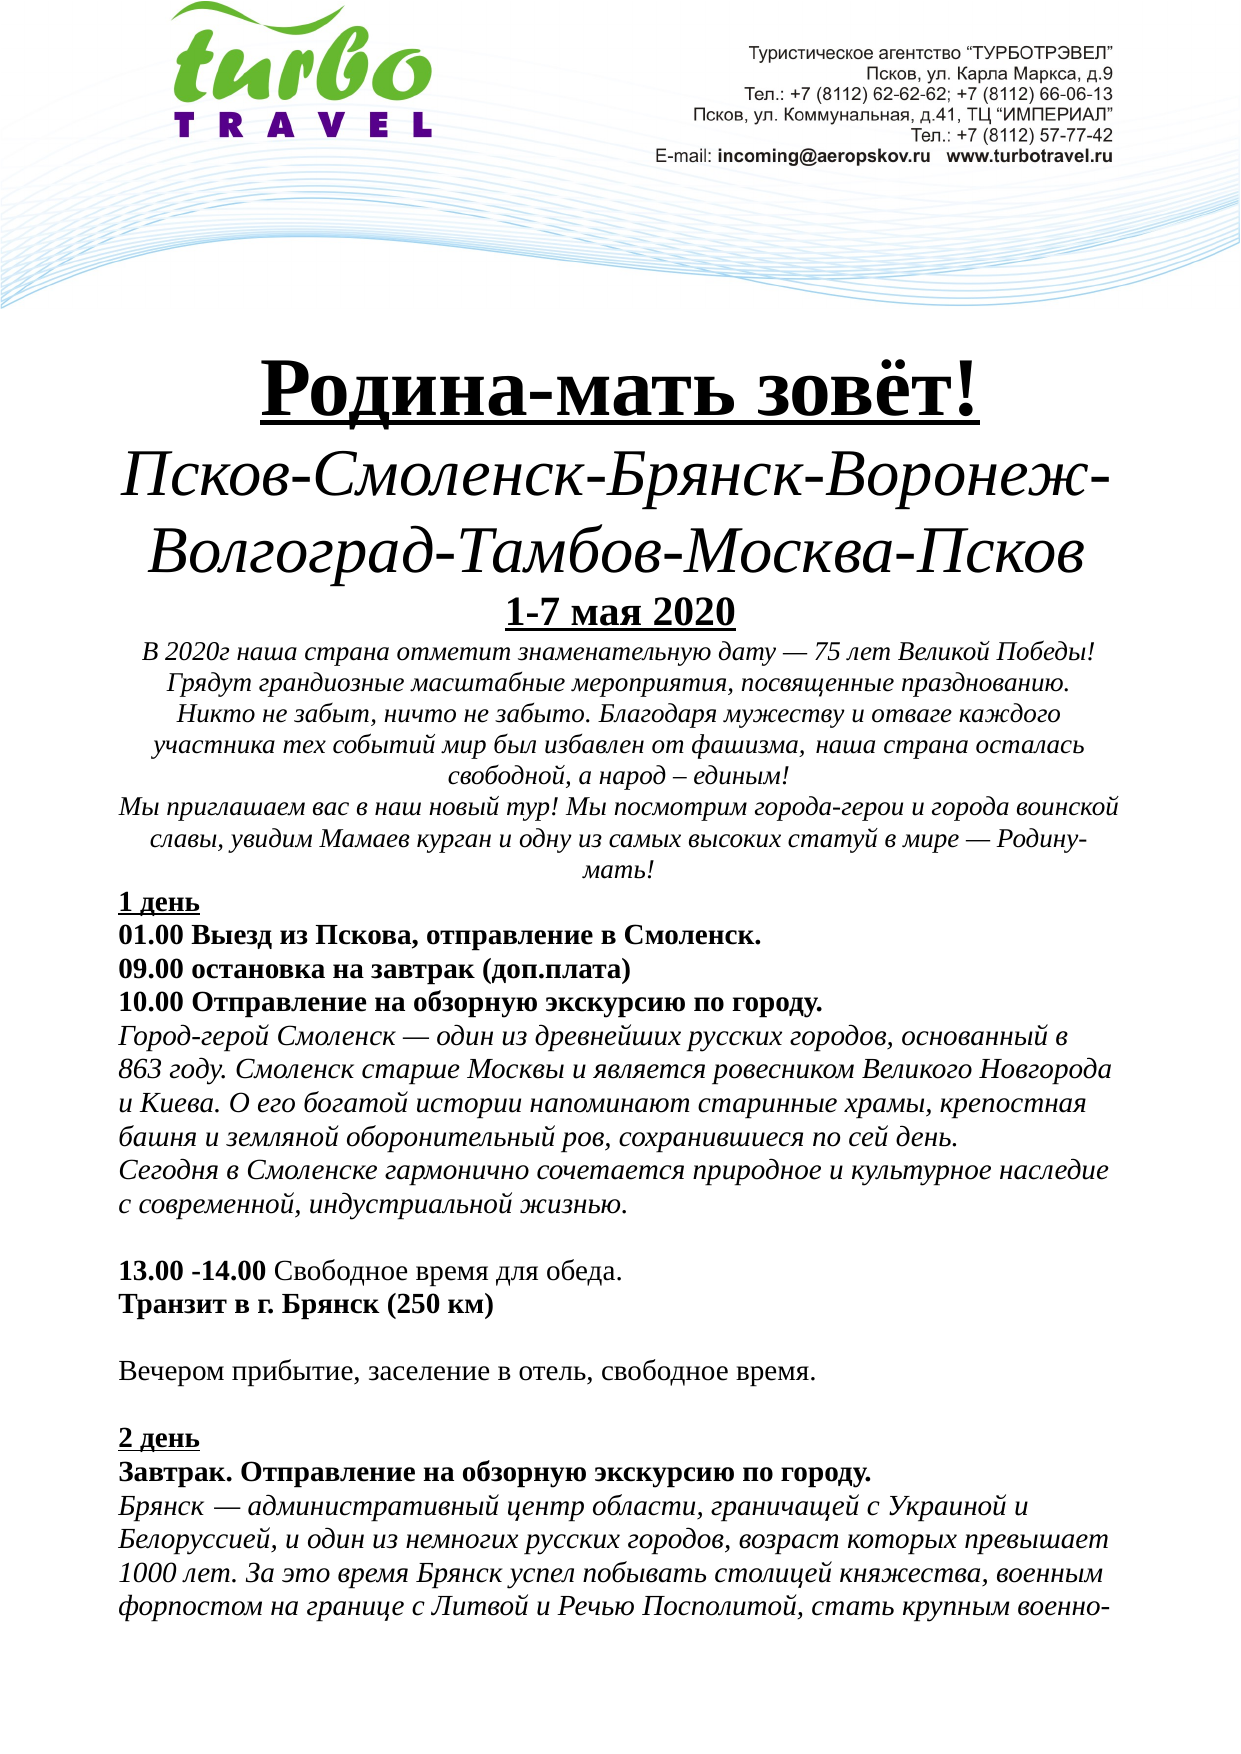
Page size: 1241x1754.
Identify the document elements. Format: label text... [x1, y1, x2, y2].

text 01.00 Выезд из Пскова, отправление в Смоленск. [118, 917, 1122, 951]
text Мы приглашаем вас в наш новый тур! Мы посмотрим города-герои и города воинской славы, увидим Мамаев курган и одну из самых высоких статуй в мире — Родину-мать! [118, 791, 1122, 884]
text Вечером прибытие, заселение в отель, свободное время. [118, 1353, 1122, 1387]
text 1 день [118, 884, 1122, 917]
text Брянск — административный центр области, граничащей с Украиной и Белоруссией, и один из немногих русских городов, возраст которых превышает 1000 лет. За это время Брянск успел побывать столицей княжества, военным форпостом на границе с Литвой и Речью Посполитой, стать крупным военно- [118, 1488, 1122, 1622]
text 1-7 мая 2020 [118, 587, 1122, 635]
text Никто не забыт, ничто не забыто. Благодаря мужеству и отваге каждого участника тех событий мир был избавлен от фашизма, наша страна осталась свободной, а народ – единым! [118, 697, 1122, 791]
text 2 день [118, 1421, 1122, 1454]
text Родина-мать зовёт! [118, 338, 1122, 433]
text Город-герой Смоленск — один из древнейших русских городов, основанный в 863 году. Смоленск старше Москвы и является ровесником Великого Новгорода и Киева. О его богатой истории напоминают старинные храмы, крепостная башня и земляной оборонительный ров, сохранившиеся по сей день. [118, 1018, 1122, 1152]
text Завтрак. Отправление на обзорную экскурсию по городу. [118, 1454, 1122, 1488]
text В 2020г наша страна отметит знаменательную дату — 75 лет Великой Победы! Грядут грандиозные масштабные мероприятия, посвященные празднованию. [118, 635, 1122, 697]
text 13.00 -14.00 Свободное время для обеда. Транзит в г. Брянск (250 км) [118, 1253, 1122, 1320]
text 09.00 остановка на завтрак (доп.плата) 10.00 Отправление на обзорную экскурсию по городу. [118, 951, 1122, 1018]
text Псков-Смоленск-Брянск-Воронеж-Волгоград-Тамбов-Москва-Псков [118, 433, 1122, 587]
text Сегодня в Смоленске гармонично сочетается природное и культурное наследие с современной, индустриальной жизнью. [118, 1152, 1122, 1219]
